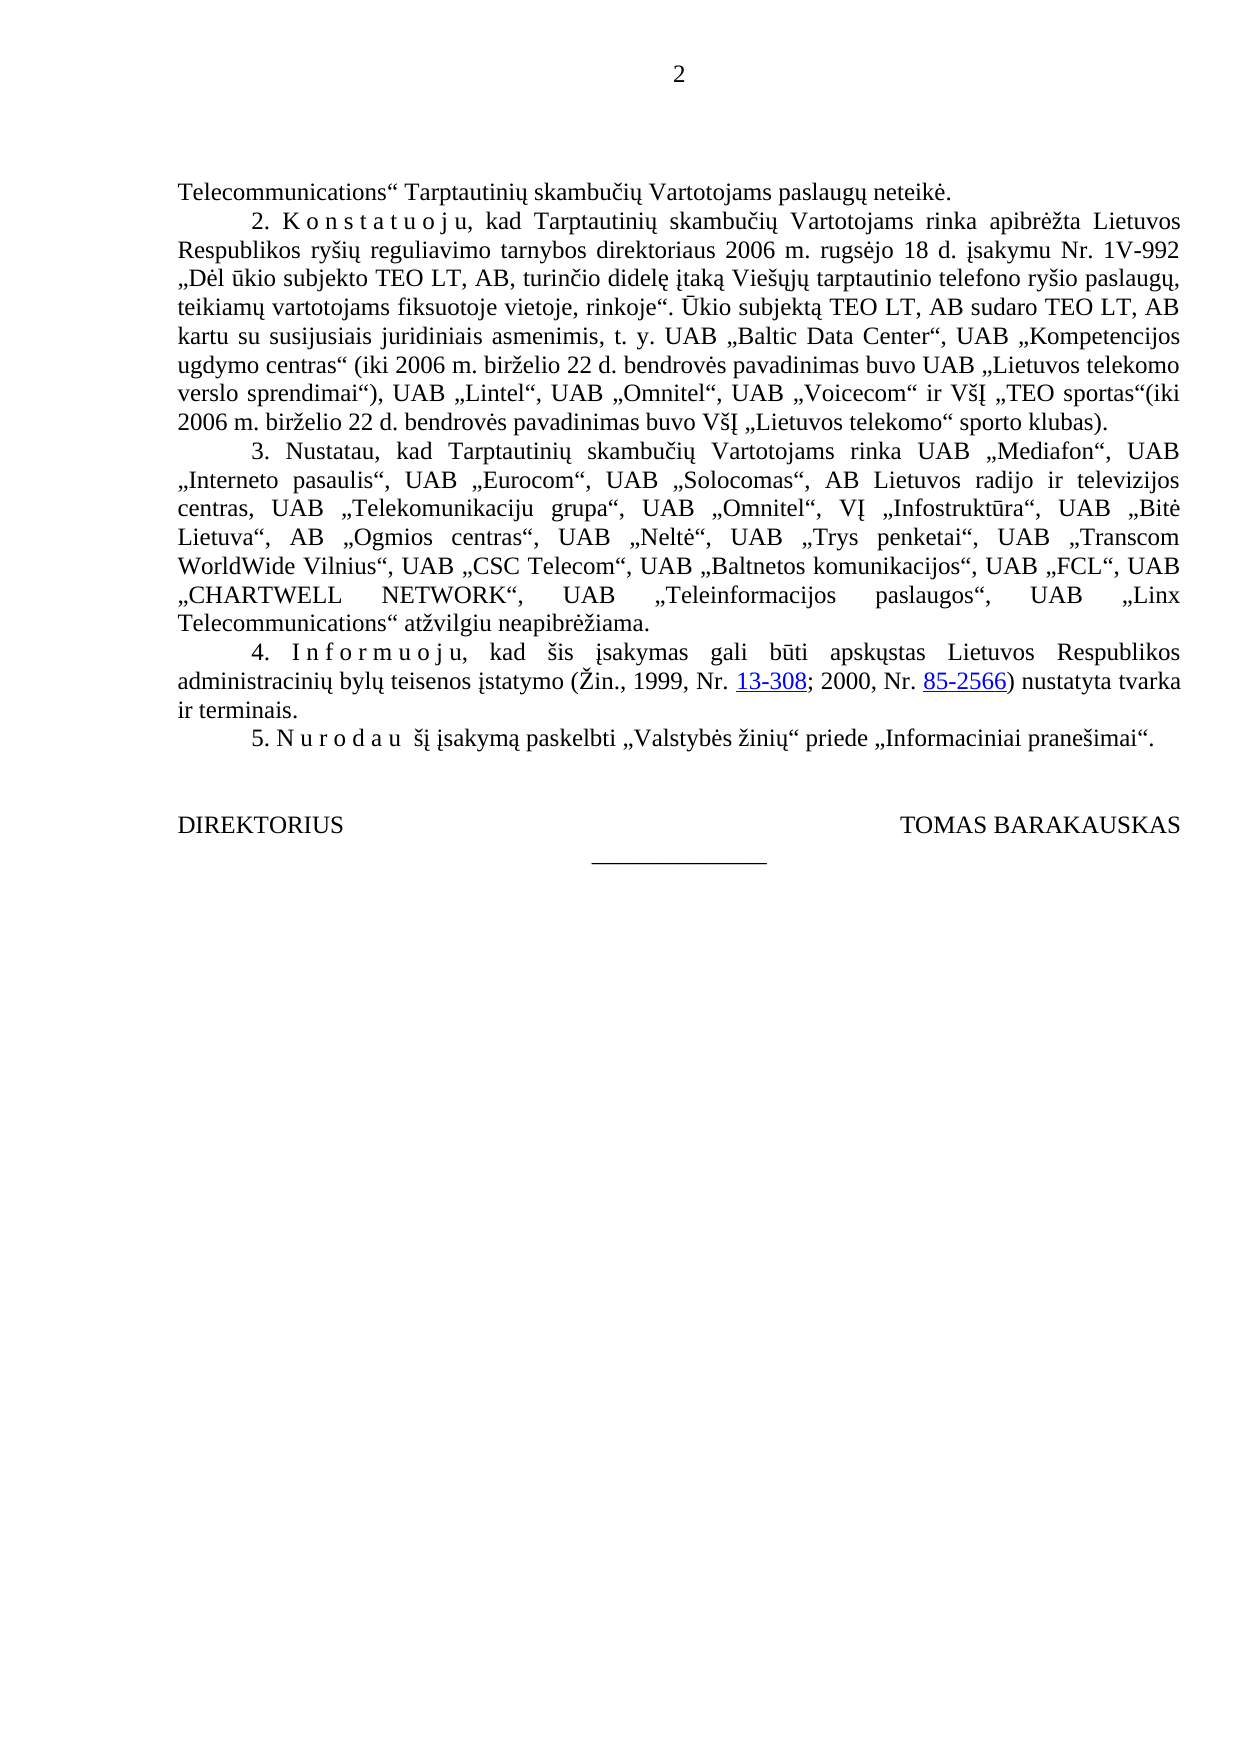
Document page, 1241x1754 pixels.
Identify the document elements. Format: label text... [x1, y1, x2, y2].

text ______________ [177, 838, 1181, 867]
text Telecommunications“ Tarptautinių skambučių Vartotojams paslaugų neteikė. [177, 177, 1181, 206]
text 3. Nustatau, kad Tarptautinių skambučių Vartotojams rinka UAB „Mediafon“, UAB „Interneto pasaulis“, UAB „Eurocom“, UAB „Solocomas“, AB Lietuvos radijo ir televizijos centras, UAB „Telekomunikaciju grupa“, UAB „Omnitel“, VĮ „Infostruktūra“, UAB „Bitė Lietuva“, AB „Ogmios centras“, UAB „Neltė“, UAB „Trys penketai“, UAB „Transcom WorldWide Vilnius“, UAB „CSC Telecom“, UAB „Baltnetos komunikacijos“, UAB „FCL“, UAB „CHARTWELL NETWORK“, UAB „Teleinformacijos paslaugos“, UAB „Linx Telecommunications“ atžvilgiu neapibrėžiama. [177, 436, 1181, 637]
text 5. Nurodau šį įsakymą paskelbti „Valstybės žinių“ priede „Informaciniai pranešimai“. [177, 723, 1181, 752]
text 2. Konstatuoju, kad Tarptautinių skambučių Vartotojams rinka apibrėžta Lietuvos Respublikos ryšių reguliavimo tarnybos direktoriaus 2006 m. rugsėjo 18 d. įsakymu Nr. 1V-992 „Dėl ūkio subjekto TEO LT, AB, turinčio didelę įtaką Viešųjų tarptautinio telefono ryšio paslaugų, teikiamų vartotojams fiksuotoje vietoje, rinkoje“. Ūkio subjektą TEO LT, AB sudaro TEO LT, AB kartu su susijusiais juridiniais asmenimis, t. y. UAB „Baltic Data Center“, UAB „Kompetencijos ugdymo centras“ (iki 2006 m. birželio 22 d. bendrovės pavadinimas buvo UAB „Lietuvos telekomo verslo sprendimai“), UAB „Lintel“, UAB „Omnitel“, UAB „Voicecom“ ir VšĮ „TEO sportas“(iki 2006 m. birželio 22 d. bendrovės pavadinimas buvo VšĮ „Lietuvos telekomo“ sporto klubas). [177, 206, 1181, 436]
text DIREKTORIUS TOMAS BARAKAUSKAS [177, 810, 1181, 838]
text 4. Informuoju, kad šis įsakymas gali būti apskųstas Lietuvos Respublikos administracinių bylų teisenos įstatymo (Žin., 1999, Nr. 13-308; 2000, Nr. 85-2566) nustatyta tvarka ir terminais. [177, 637, 1181, 723]
